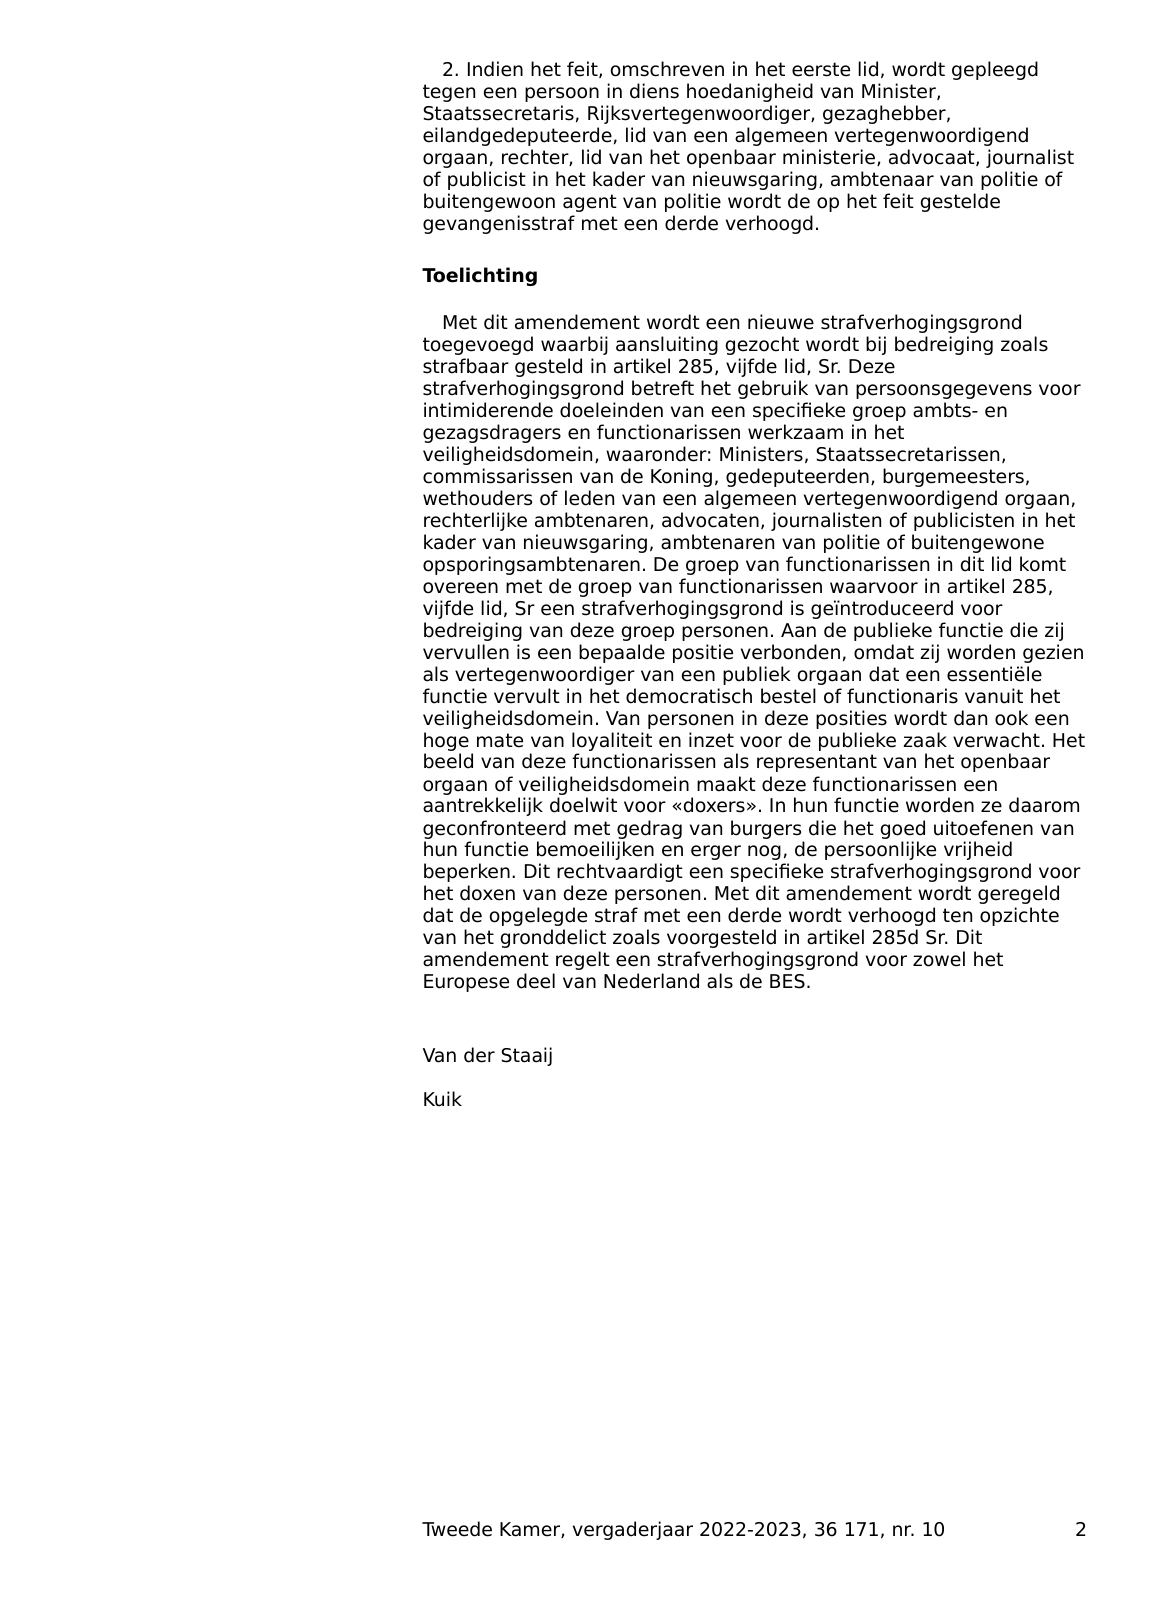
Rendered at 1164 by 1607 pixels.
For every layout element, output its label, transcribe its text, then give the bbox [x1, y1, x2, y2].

subtitle Toelichting [422, 265, 1087, 287]
text Van der Staaij Kuik [422, 1023, 1087, 1111]
text 2. Indien het feit, omschreven in het eerste lid, wordt gepleegd tegen een persoon in diens hoedanigheid van Minister, Staatssecretaris, Rijksvertegenwoordiger, gezaghebber, eilandgedeputeerde, lid van een algemeen vertegenwoordigend orgaan, rechter, lid van het openbaar ministerie, advocaat, journalist of publicist in het kader van nieuwsgaring, ambtenaar van politie of buitengewoon agent van politie wordt de op het feit gestelde gevangenisstraf met een derde verhoogd. [422, 59, 1087, 235]
text Met dit amendement wordt een nieuwe strafverhogingsgrond toegevoegd waarbij aansluiting gezocht wordt bij bedreiging zoals strafbaar gesteld in artikel 285, vijfde lid, Sr. Deze strafverhogingsgrond betreft het gebruik van persoonsgegevens voor intimiderende doeleinden van een specifieke groep ambts- en gezagsdragers en functionarissen werkzaam in het veiligheidsdomein, waaronder: Ministers, Staatssecretarissen, commissarissen van de Koning, gedeputeerden, burgemeesters, wethouders of leden van een algemeen vertegenwoordigend orgaan, rechterlijke ambtenaren, advocaten, journalisten of publicisten in het kader van nieuwsgaring, ambtenaren van politie of buitengewone opsporingsambtenaren. De groep van functionarissen in dit lid komt overeen met de groep van functionarissen waarvoor in artikel 285, vijfde lid, Sr een strafverhogingsgrond is geïntroduceerd voor bedreiging van deze groep personen. Aan de publieke functie die zij vervullen is een bepaalde positie verbonden, omdat zij worden gezien als vertegenwoordiger van een publiek orgaan dat een essentiële functie vervult in het democratisch bestel of functionaris vanuit het veiligheidsdomein. Van personen in deze posities wordt dan ook een hoge mate van loyaliteit en inzet voor de publieke zaak verwacht. Het beeld van deze functionarissen als representant van het openbaar orgaan of veiligheidsdomein maakt deze functionarissen een aantrekkelijk doelwit voor «doxers». In hun functie worden ze daarom geconfronteerd met gedrag van burgers die het goed uitoefenen van hun functie bemoeilijken en erger nog, de persoonlijke vrijheid beperken. Dit rechtvaardigt een specifieke strafverhogingsgrond voor het doxen van deze personen. Met dit amendement wordt geregeld dat de opgelegde straf met een derde wordt verhoogd ten opzichte van het gronddelict zoals voorgesteld in artikel 285d Sr. Dit amendement regelt een strafverhogingsgrond voor zowel het Europese deel van Nederland als de BES. [422, 312, 1087, 993]
